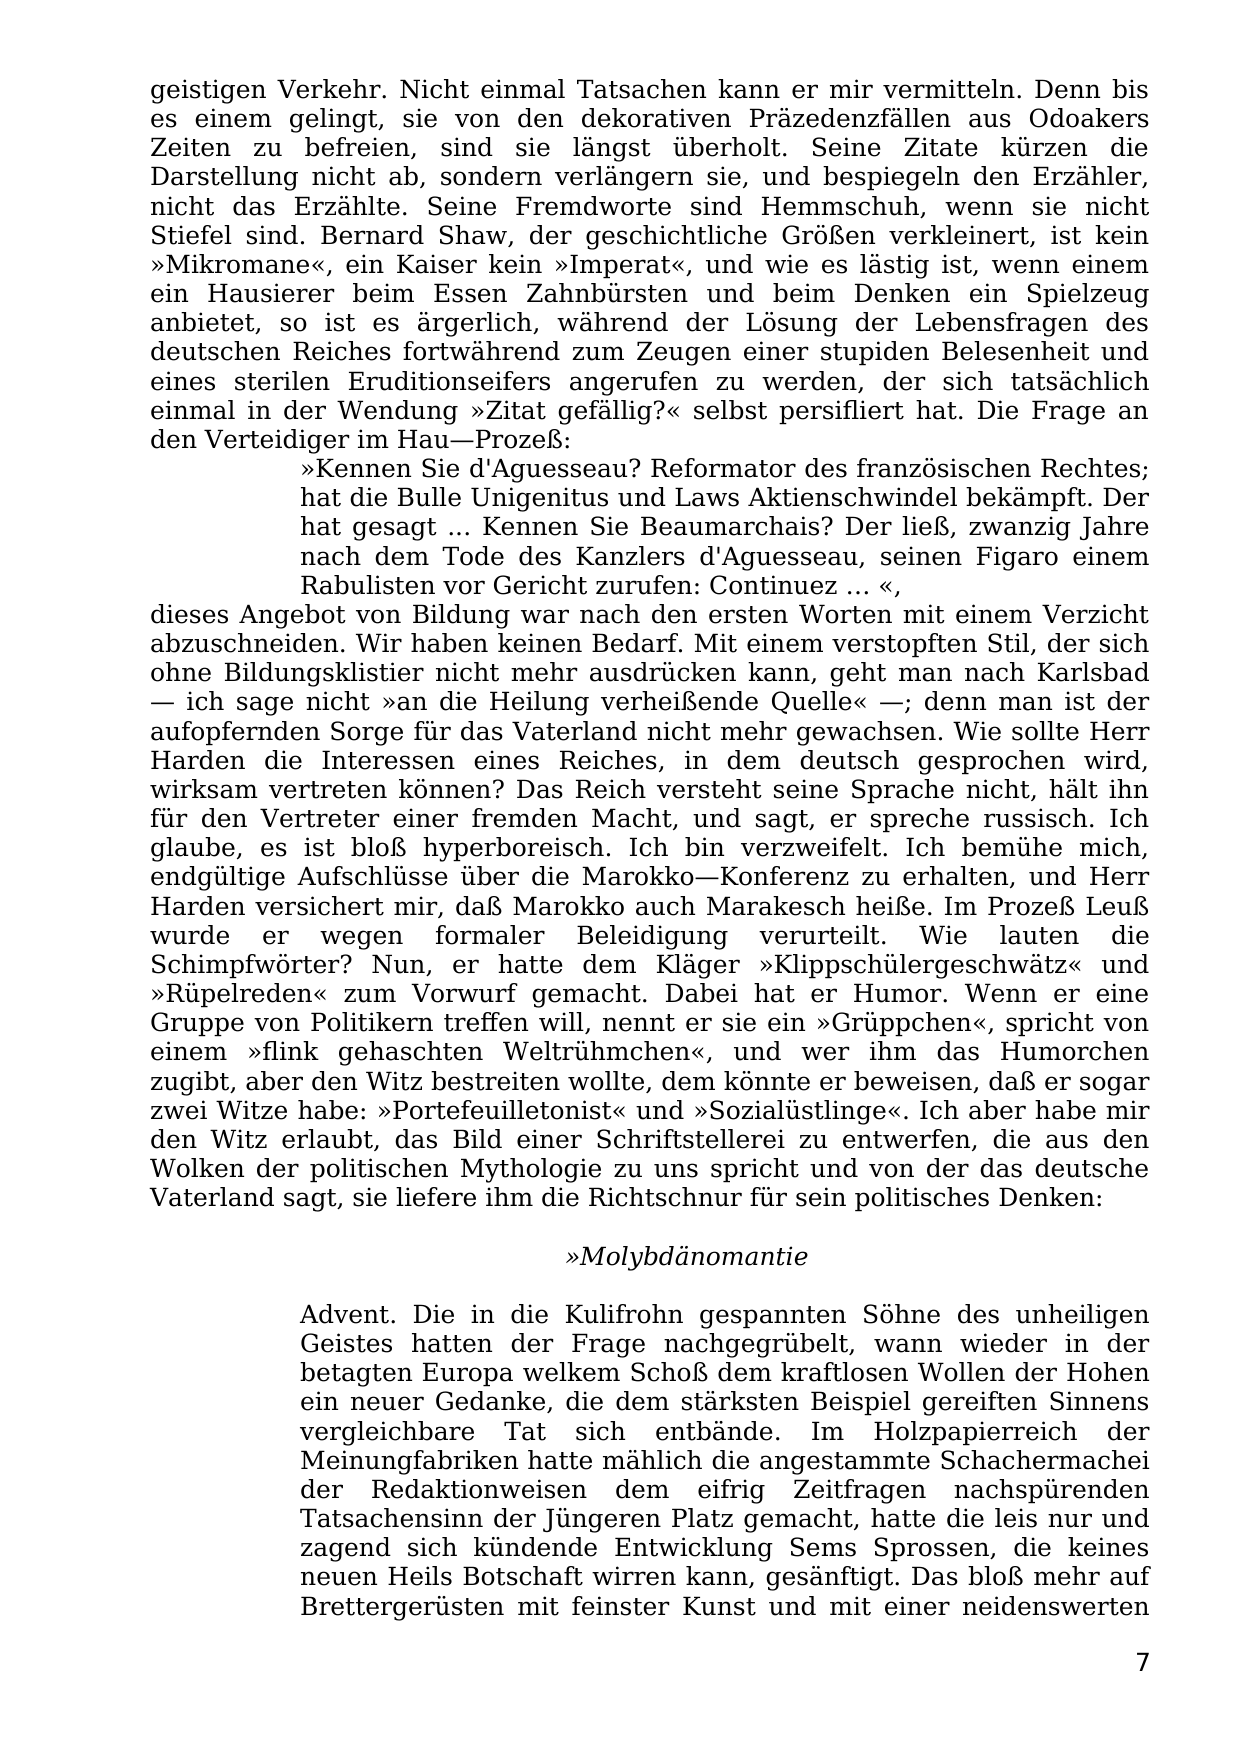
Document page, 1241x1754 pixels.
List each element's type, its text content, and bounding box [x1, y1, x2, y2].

text dieses Angebot von Bildung war nach den ersten Worten mit einem Verzicht abzuschneiden. Wir haben keinen Bedarf. Mit einem verstopften Stil, der sich ohne Bildungsklistier nicht mehr ausdrücken kann, geht man nach Karlsbad — ich sage nicht »an die Heilung verheißende Quelle« —; denn man ist der aufopfernden Sorge für das Vaterland nicht mehr gewachsen. Wie sollte Herr Harden die Interessen eines Reiches, in dem deutsch gesprochen wird, wirksam vertreten können? Das Reich versteht seine Sprache nicht, hält ihn für den Vertreter einer fremden Macht, und sagt, er spreche russisch. Ich glaube, es ist bloß hyperboreisch. Ich bin verzweifelt. Ich bemühe mich, endgültige Aufschlüsse über die Marokko—Konferenz zu erhalten, und Herr Harden versichert mir, daß Marokko auch Marakesch heiße. Im Prozeß Leuß wurde er wegen formaler Beleidigung verurteilt. Wie lauten die Schimpfwörter? Nun, er hatte dem Kläger »Klippschülergeschwätz« und »Rüpelreden« zum Vorwurf gemacht. Dabei hat er Humor. Wenn er eine Gruppe von Politikern treffen will, nennt er sie ein »Grüppchen«, spricht von einem »flink gehaschten Weltrühmchen«, und wer ihm das Humorchen zugibt, aber den Witz bestreiten wollte, dem könnte er beweisen, daß er sogar zwei Witze habe: »Portefeuilletonist« und »Sozialüstlinge«. Ich aber habe mir den Witz erlaubt, das Bild einer Schriftstellerei zu entwerfen, die aus den Wolken der politischen Mythologie zu uns spricht und von der das deutsche Vaterland sagt, sie liefere ihm die Richtschnur für sein politisches Denken: [150, 600, 1151, 1212]
text »Kennen Sie d'Aguesseau? Reformator des französischen Rechtes; hat die Bulle Unigenitus und Laws Aktienschwindel bekämpft. Der hat gesagt ... Kennen Sie Beaumarchais? Der ließ, zwanzig Jahre nach dem Tode des Kanzlers d'Aguesseau, seinen Figaro einem Rabulisten vor Gericht zurufen: Continuez … «, [300, 454, 1151, 600]
text »Molybdänomantie [150, 1242, 1151, 1271]
text Advent. Die in die Kulifrohn gespannten Söhne des unheiligen Geistes hatten der Frage nachgegrübelt, wann wieder in der betagten Europa welkem Schoß dem kraftlosen Wollen der Hohen ein neuer Gedanke, die dem stärksten Beispiel gereiften Sinnens vergleichbare Tat sich entbände. Im Holzpapierreich der Meinungfabriken hatte mählich die angestammte Schachermachei der Redaktionweisen dem eifrig Zeitfragen nachspürenden Tatsachensinn der Jüngeren Platz gemacht, hatte die leis nur und zagend sich kündende Entwicklung Sems Sprossen, die keines neuen Heils Botschaft wirren kann, gesänftigt. Das bloß mehr auf Brettergerüsten mit feinster Kunst und mit einer neidenswerten [300, 1300, 1151, 1621]
text geistigen Verkehr. Nicht einmal Tatsachen kann er mir vermitteln. Denn bis es einem gelingt, sie von den dekorativen Präzedenzfällen aus Odoakers Zeiten zu befreien, sind sie längst überholt. Seine Zitate kürzen die Darstellung nicht ab, sondern verlängern sie, und bespiegeln den Erzähler, nicht das Erzählte. Seine Fremdworte sind Hemmschuh, wenn sie nicht Stiefel sind. Bernard Shaw, der geschichtliche Größen verkleinert, ist kein »Mikromane«, ein Kaiser kein »Imperat«, und wie es lästig ist, wenn einem ein Hausierer beim Essen Zahnbürsten und beim Denken ein Spielzeug anbietet, so ist es ärgerlich, während der Lösung der Lebensfragen des deutschen Reiches fortwährend zum Zeugen einer stupiden Belesenheit und eines sterilen Eruditionseifers angerufen zu werden, der sich tatsächlich einmal in der Wendung »Zitat gefällig?« selbst persifliert hat. Die Frage an den Verteidiger im Hau—Prozeß: [150, 75, 1151, 454]
